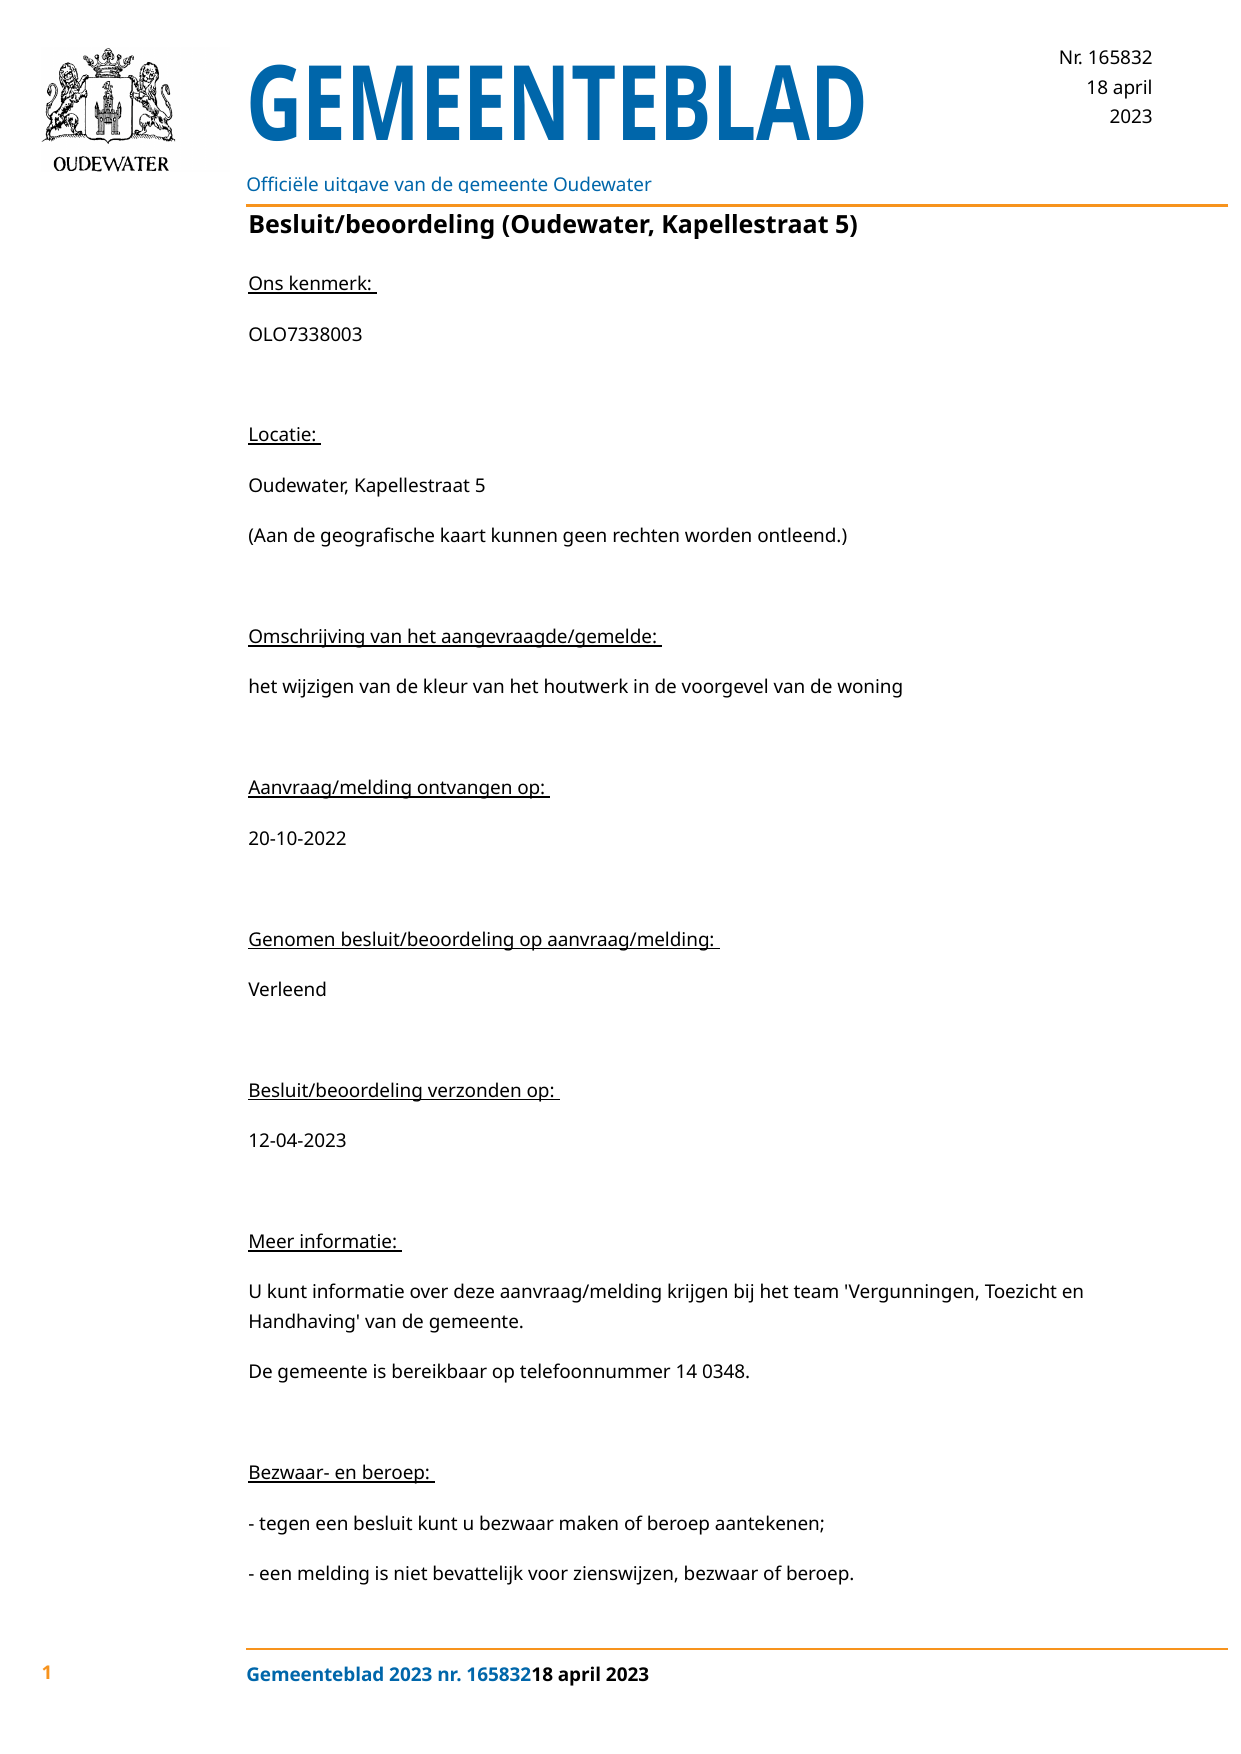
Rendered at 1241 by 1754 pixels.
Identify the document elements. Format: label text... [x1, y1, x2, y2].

text Besluit/beoordeling verzonden op: [248, 1077, 1152, 1103]
text Bezwaar- en beroep: [248, 1459, 1152, 1485]
text Besluit/beoordeling (Oudewater, Kapellestraat 5) [248, 207, 1152, 241]
text U kunt informatie over deze aanvraag/melding krijgen bij het team 'Vergunningen, Toezicht en Handhaving' van de gemeente. [248, 1279, 1152, 1334]
text OLO7338003 [248, 321, 1152, 346]
text Aanvraag/melding ontvangen op: [248, 774, 1152, 800]
text Oudewater, Kapellestraat 5 [248, 472, 1152, 498]
text Verleend [248, 976, 1152, 1002]
text 20-10-2022 [248, 825, 1152, 851]
text Genomen besluit/beoordeling op aanvraag/melding: [248, 926, 1152, 951]
text Locatie: [248, 422, 1152, 447]
picture [41, 47, 231, 172]
text De gemeente is bereikbaar op telefoonnummer 14 0348. [248, 1359, 1152, 1384]
text Omschrijving van het aangevraagde/gemelde: [248, 623, 1152, 649]
text Ons kenmerk: [248, 270, 1152, 296]
text - tegen een besluit kunt u bezwaar maken of beroep aantekenen; [248, 1510, 1152, 1536]
text het wijzigen van de kleur van het houtwerk in de voorgevel van de woning [248, 674, 1152, 699]
text Meer informatie: [248, 1228, 1152, 1254]
text 12-04-2023 [248, 1127, 1152, 1153]
text (Aan de geografische kaart kunnen geen rechten worden ontleend.) [248, 522, 1152, 548]
text - een melding is niet bevattelijk voor zienswijzen, bezwaar of beroep. [248, 1560, 1152, 1586]
